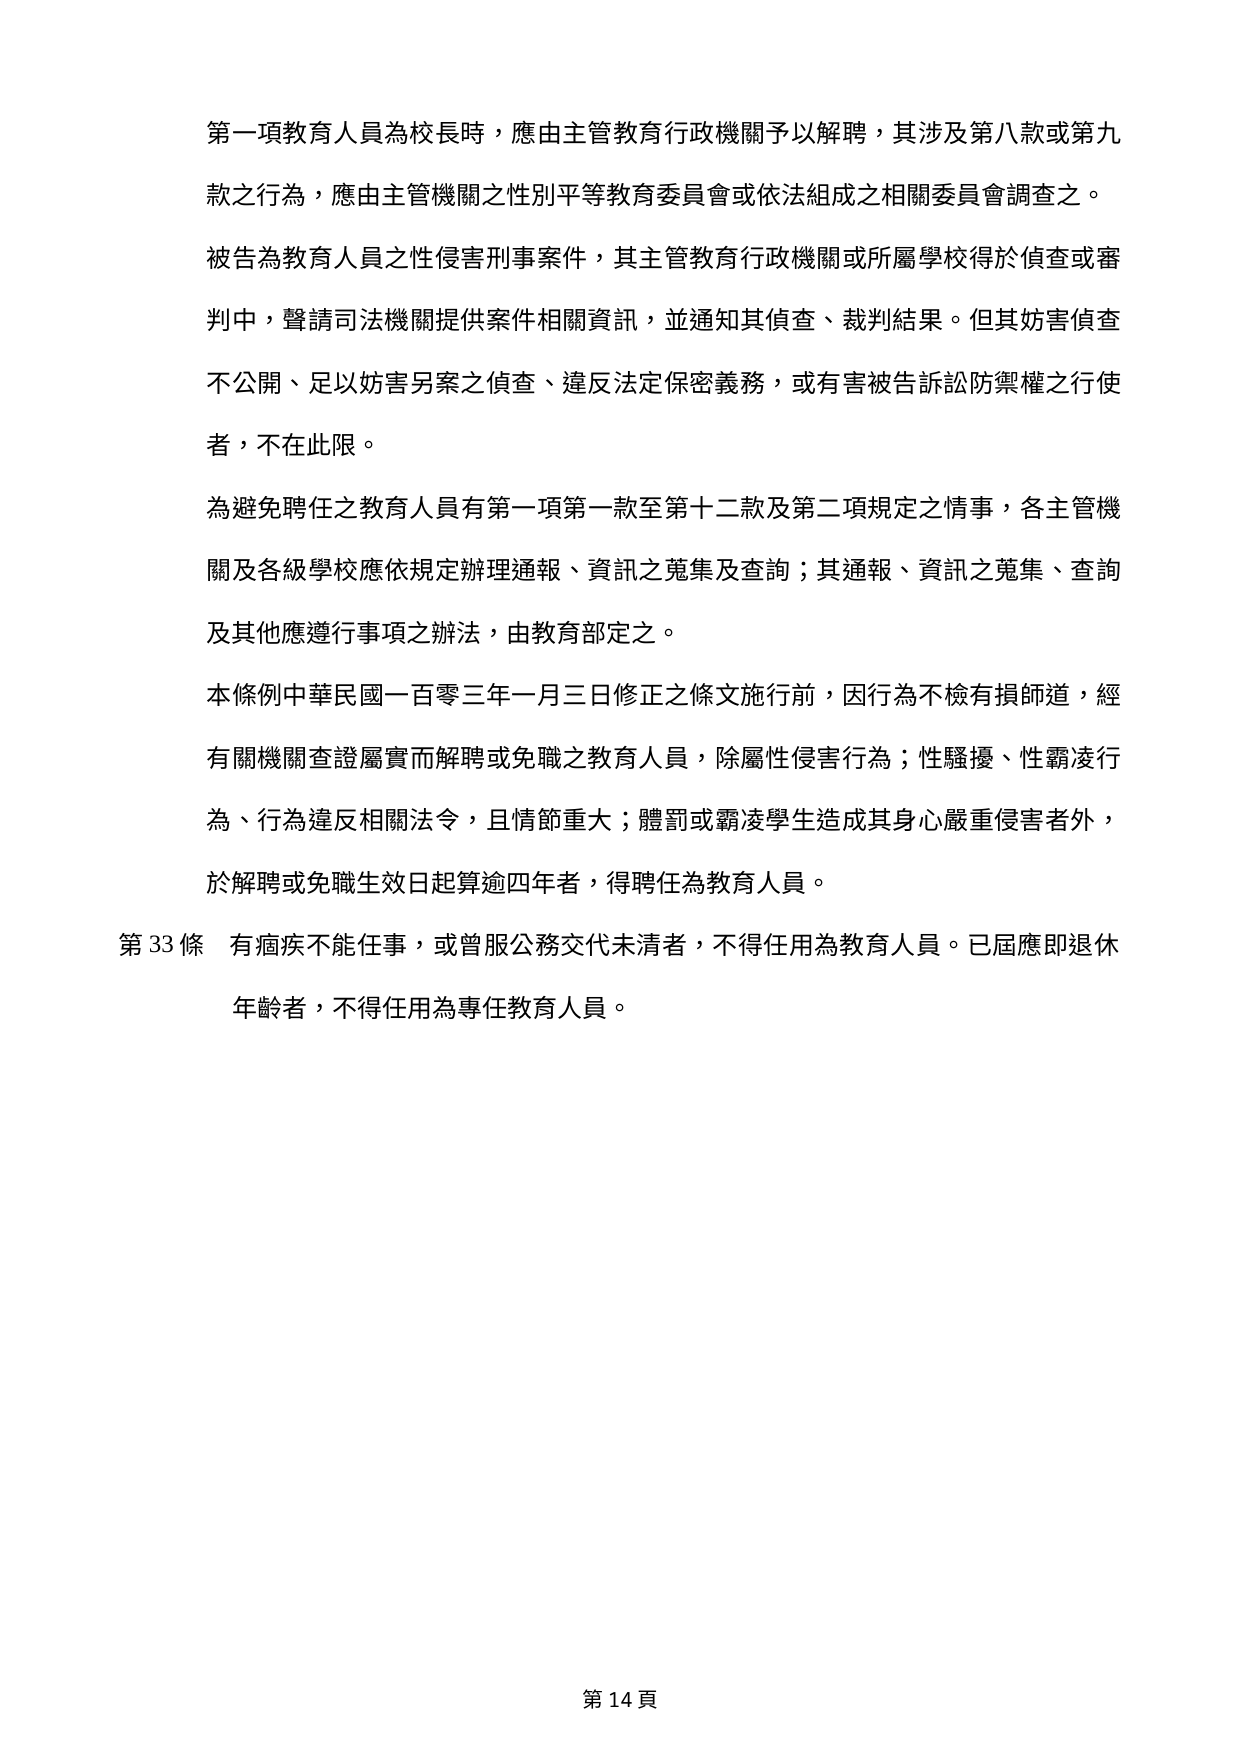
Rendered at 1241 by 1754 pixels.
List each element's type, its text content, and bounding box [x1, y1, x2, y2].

text 第33條 有痼疾不能任事，或曾服公務交代未清者，不得任用為教育人員。已屆應即退休年齡者，不得任用為專任教育人員。 [118, 902, 1122, 1027]
text 被告為教育人員之性侵害刑事案件，其主管教育行政機關或所屬學校得於偵查或審判中，聲請司法機關提供案件相關資訊，並通知其偵查、裁判結果。但其妨害偵查不公開、足以妨害另案之偵查、違反法定保密義務，或有害被告訴訟防禦權之行使者，不在此限。 [206, 215, 1122, 465]
text 第一項教育人員為校長時，應由主管教育行政機關予以解聘，其涉及第八款或第九款之行為，應由主管機關之性別平等教育委員會或依法組成之相關委員會調查之。 [206, 90, 1122, 215]
text 為避免聘任之教育人員有第一項第一款至第十二款及第二項規定之情事，各主管機關及各級學校應依規定辦理通報、資訊之蒐集及查詢；其通報、資訊之蒐集、查詢及其他應遵行事項之辦法，由教育部定之。 [206, 465, 1122, 652]
text 本條例中華民國一百零三年一月三日修正之條文施行前，因行為不檢有損師道，經有關機關查證屬實而解聘或免職之教育人員，除屬性侵害行為；性騷擾、性霸凌行為、行為違反相關法令，且情節重大；體罰或霸凌學生造成其身心嚴重侵害者外，於解聘或免職生效日起算逾四年者，得聘任為教育人員。 [206, 652, 1122, 902]
